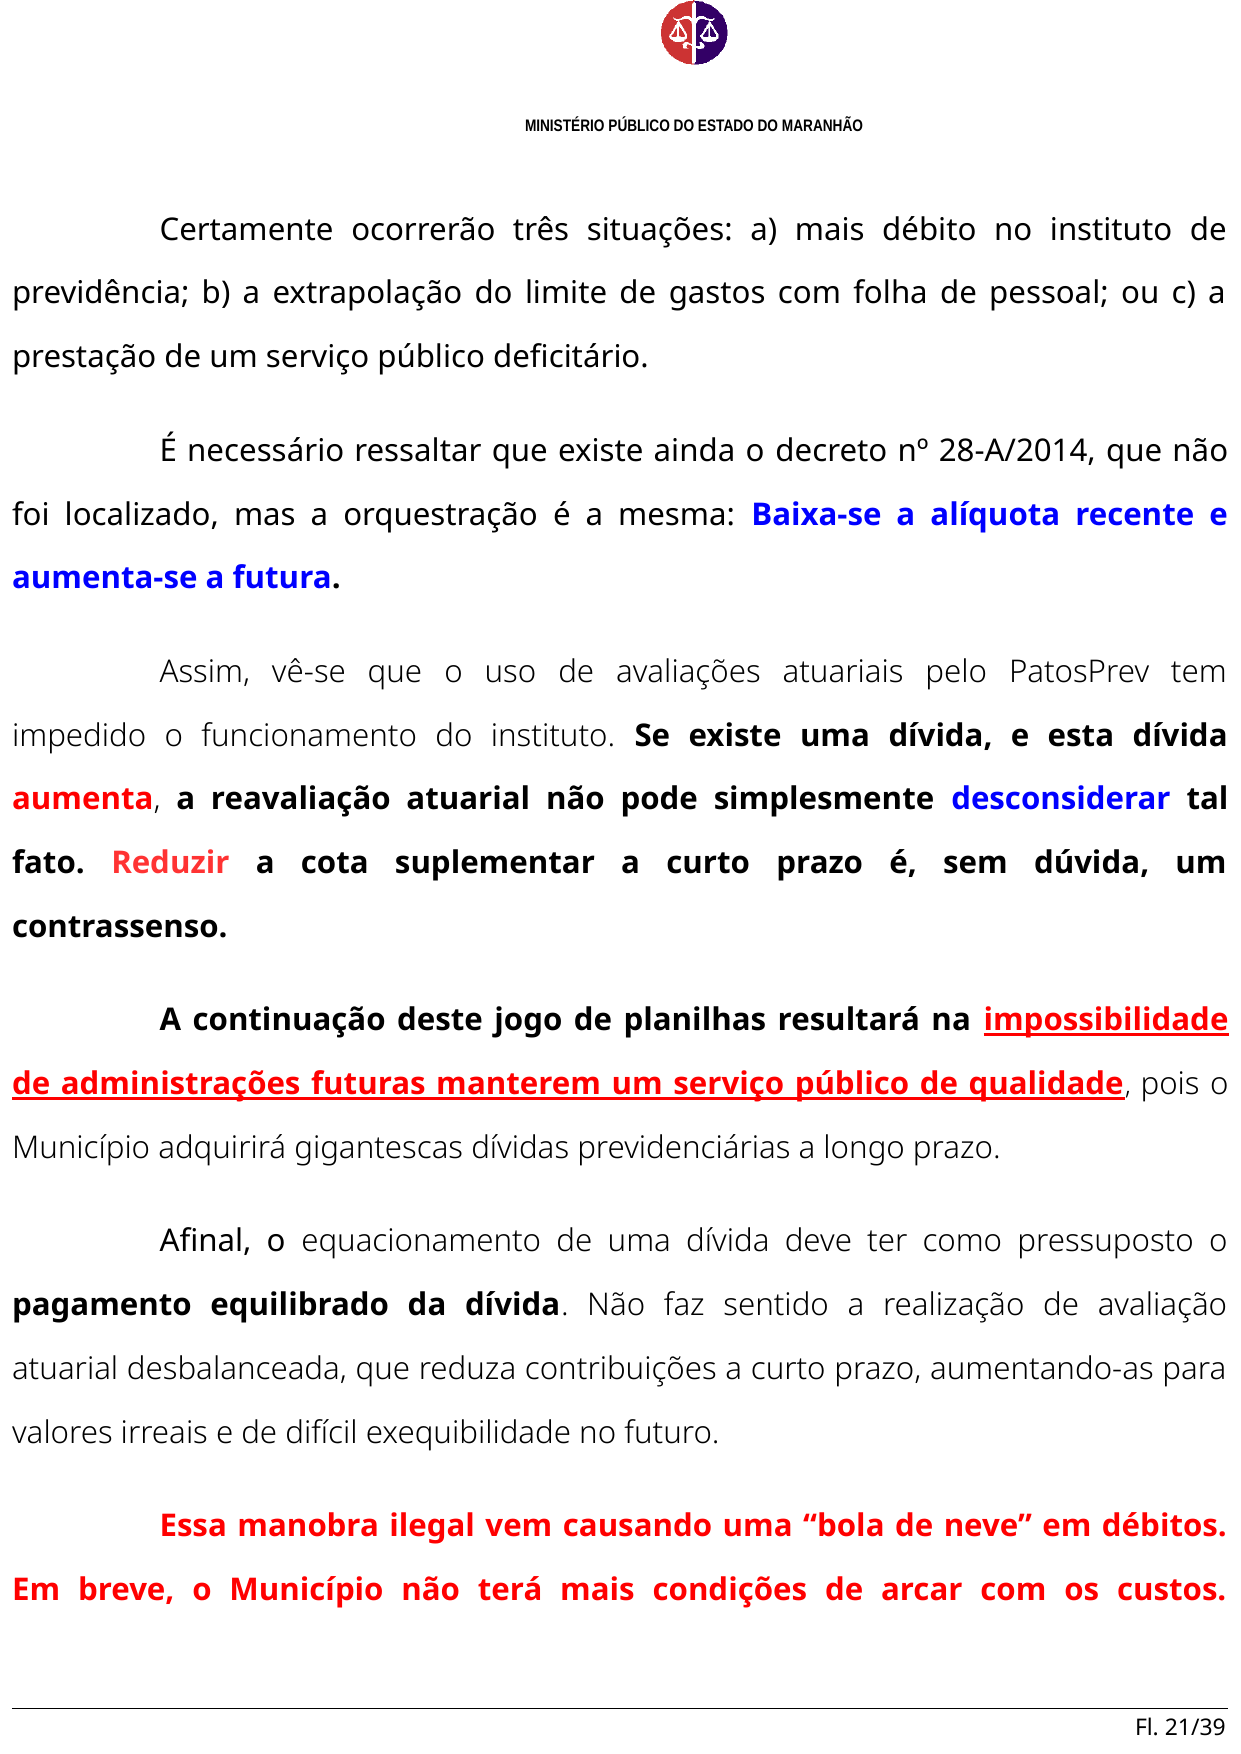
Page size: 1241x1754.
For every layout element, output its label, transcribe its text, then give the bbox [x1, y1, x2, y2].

picture [660, 0, 728, 65]
text A continuação deste jogo de planilhas resultará na impossibilidade de administrações futuras manterem um serviço público de qualidade, pois o Município adquirirá gigantescas dívidas previdenciárias a longo prazo. [12, 997, 1228, 1168]
text Assim, vê-se que o uso de avaliações atuariais pelo PatosPrev tem impedido o funcionamento do instituto. Se existe uma dívida, e esta dívida aumenta, a reavaliação atuarial não pode simplesmente desconsiderar tal fato. Reduzir a cota suplementar a curto prazo é, sem dúvida, um contrassenso. [12, 649, 1228, 947]
text É necessário ressaltar que existe ainda o decreto nº 28-A/2014, que não foi localizado, mas a orquestração é a mesma: Baixa-se a alíquota recente e aumenta-se a futura. [12, 428, 1228, 598]
text Certamente ocorrerão três situações: a) mais débito no instituto de previdência; b) a extrapolação do limite de gastos com folha de pessoal; ou c) a prestação de um serviço público deficitário. [12, 207, 1228, 377]
text Afinal, o equacionamento de uma dívida deve ter como pressuposto o pagamento equilibrado da dívida. Não faz sentido a realização de avaliação atuarial desbalanceada, que reduza contribuições a curto prazo, aumentando-as para valores irreais e de difícil exequibilidade no futuro. [12, 1218, 1228, 1453]
text Essa manobra ilegal vem causando uma “bola de neve” em débitos. Em breve, o Município não terá mais condições de arcar com os custos. [12, 1503, 1228, 1610]
